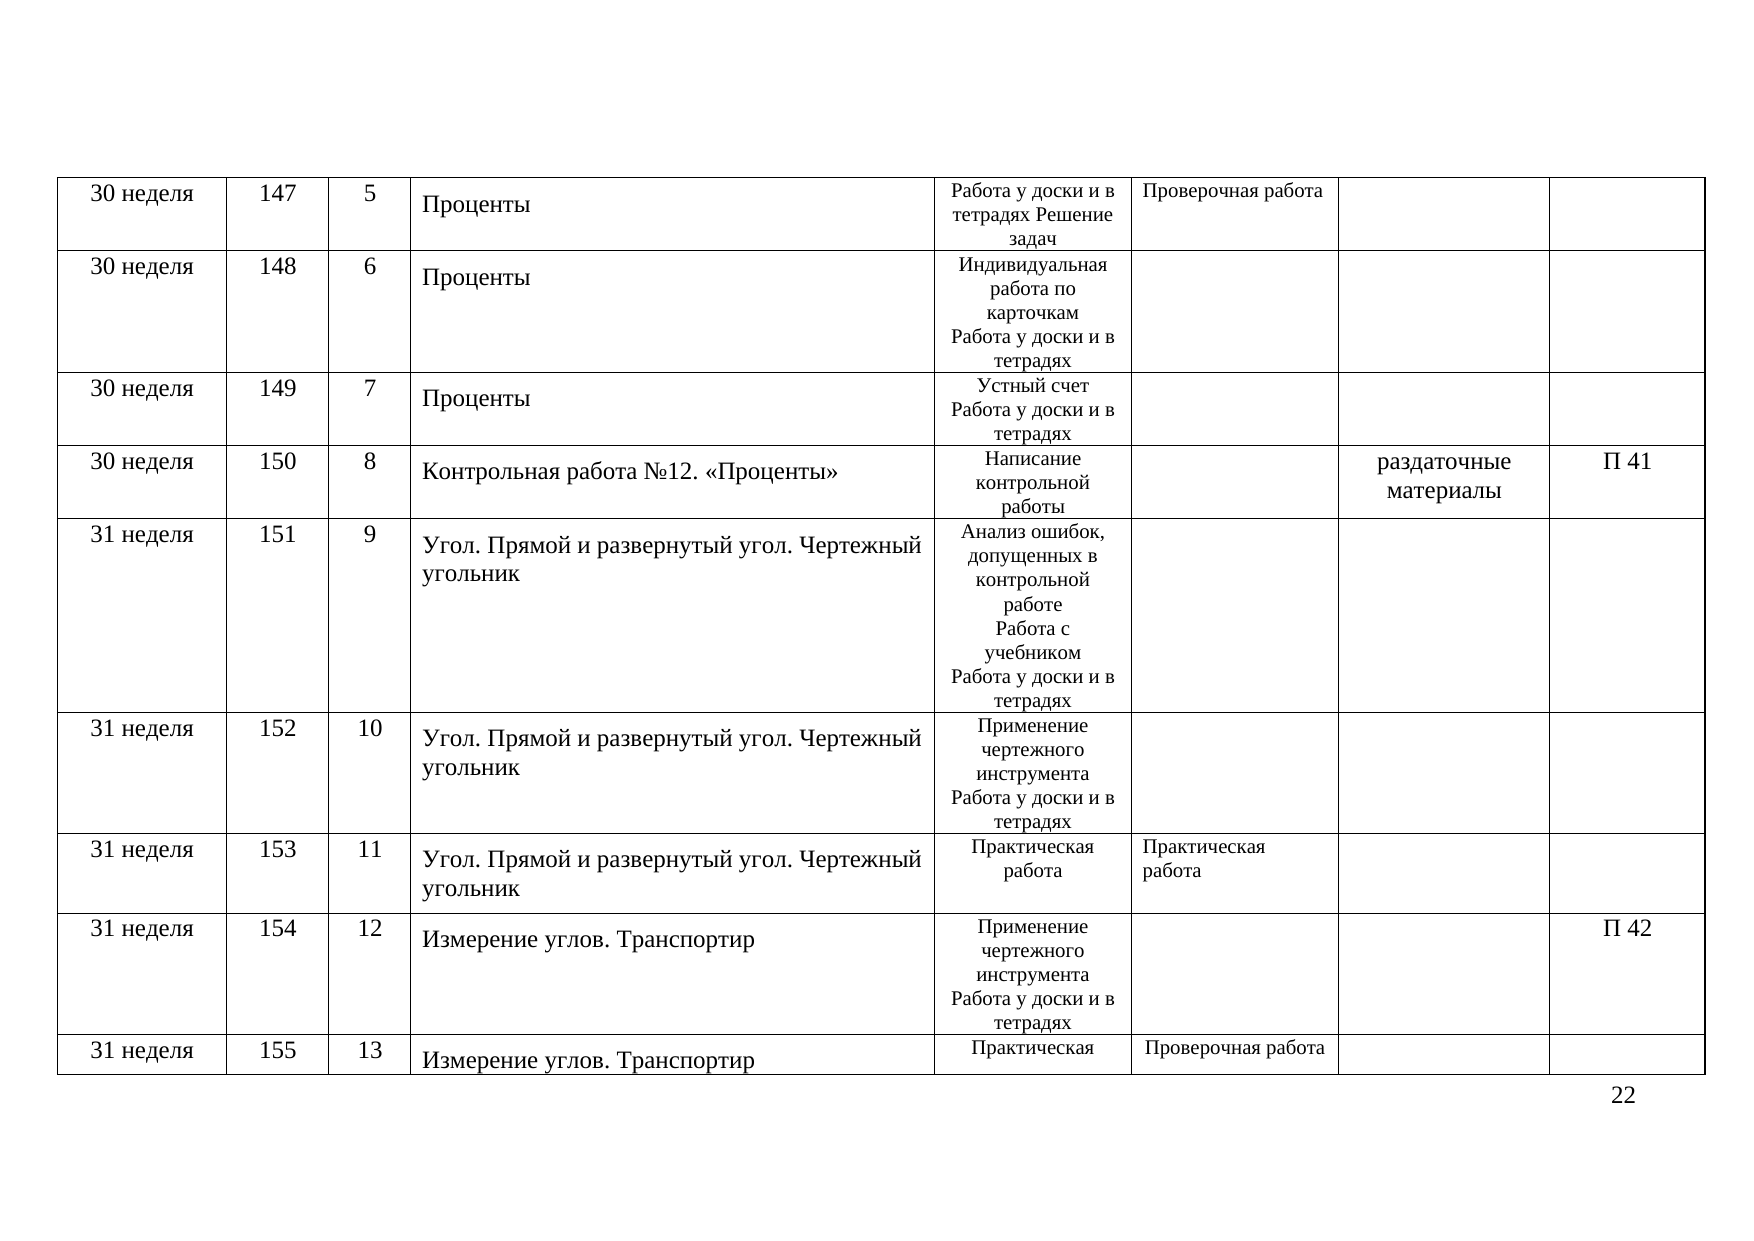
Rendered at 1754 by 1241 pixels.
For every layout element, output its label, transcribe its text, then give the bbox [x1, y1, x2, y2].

table_cell 13 [329, 1035, 410, 1074]
table_cell [1132, 251, 1338, 372]
table_cell 6 [329, 251, 410, 372]
table_cell 12 [329, 914, 410, 1034]
table_cell 30 неделя [58, 373, 226, 445]
table_cell 155 [227, 1035, 328, 1074]
table_cell 150 [227, 446, 328, 518]
table_cell П 42 [1550, 914, 1704, 1034]
table_cell Проценты [411, 251, 934, 372]
table_cell П 41 [1550, 446, 1704, 518]
table_cell 31 неделя [58, 1035, 226, 1074]
table_cell 154 [227, 914, 328, 1034]
table_cell Индивидуальная работа по карточкам Работа у доски и в тетрадях [935, 251, 1131, 372]
table_cell 10 [329, 713, 410, 833]
table_cell Проценты [411, 178, 934, 250]
table_cell Угол. Прямой и развернутый угол. Чертежный угольник [411, 519, 934, 712]
table_cell 11 [329, 834, 410, 912]
table_cell 31 неделя [58, 713, 226, 833]
table_cell Применение чертежного инструмента Работа у доски и в тетрадях [935, 914, 1131, 1034]
table_cell 9 [329, 519, 410, 712]
table_cell 149 [227, 373, 328, 445]
table_cell Измерение углов. Транспортир [411, 914, 934, 1034]
table_cell 151 [227, 519, 328, 712]
table_cell Написание контрольной работы [935, 446, 1131, 518]
table_cell [1550, 178, 1704, 250]
table_cell 153 [227, 834, 328, 912]
table_cell [1132, 519, 1338, 712]
table_cell Работа у доски и в тетрадях Решение задач [935, 178, 1131, 250]
table_cell Угол. Прямой и развернутый угол. Чертежный угольник [411, 834, 934, 912]
table_cell 148 [227, 251, 328, 372]
table_cell [1132, 914, 1338, 1034]
table_cell [1132, 373, 1338, 445]
table_cell [1132, 713, 1338, 833]
table_cell 31 неделя [58, 519, 226, 712]
table_cell [1339, 373, 1549, 445]
table_cell раздаточные материалы [1339, 446, 1549, 518]
table_cell 7 [329, 373, 410, 445]
table_cell 152 [227, 713, 328, 833]
table_cell Практическая [935, 1035, 1131, 1074]
table_cell Применение чертежного инструмента Работа у доски и в тетрадях [935, 713, 1131, 833]
table_cell 30 неделя [58, 251, 226, 372]
table_cell 30 неделя [58, 178, 226, 250]
table_cell 5 [329, 178, 410, 250]
table_cell [1550, 519, 1704, 712]
table_cell [1339, 178, 1549, 250]
table_cell [1339, 519, 1549, 712]
table_cell [1550, 1035, 1704, 1074]
table_cell Практическая работа [1132, 834, 1338, 912]
table_cell Устный счет Работа у доски и в тетрадях [935, 373, 1131, 445]
table_cell Проверочная работа [1132, 1035, 1338, 1074]
table_cell [1550, 373, 1704, 445]
table_cell [1339, 914, 1549, 1034]
table_cell 147 [227, 178, 328, 250]
table_cell Измерение углов. Транспортир [411, 1035, 934, 1074]
table_cell Анализ ошибок, допущенных в контрольной работе Работа с учебником Работа у доски и в тетрадях [935, 519, 1131, 712]
table_cell [1132, 446, 1338, 518]
table_cell [1339, 251, 1549, 372]
table_cell 31 неделя [58, 834, 226, 912]
table_cell [1339, 713, 1549, 833]
table_cell [1339, 834, 1549, 912]
table_cell [1550, 251, 1704, 372]
table_cell 8 [329, 446, 410, 518]
table_cell [1550, 834, 1704, 912]
table_cell Проверочная работа [1132, 178, 1338, 250]
table_cell [1550, 713, 1704, 833]
table_cell [1339, 1035, 1549, 1074]
table_cell Проценты [411, 373, 934, 445]
table_cell Контрольная работа №12. «Проценты» [411, 446, 934, 518]
table_cell 30 неделя [58, 446, 226, 518]
table_cell Угол. Прямой и развернутый угол. Чертежный угольник [411, 713, 934, 833]
table_cell 31 неделя [58, 914, 226, 1034]
table_cell Практическая работа [935, 834, 1131, 912]
